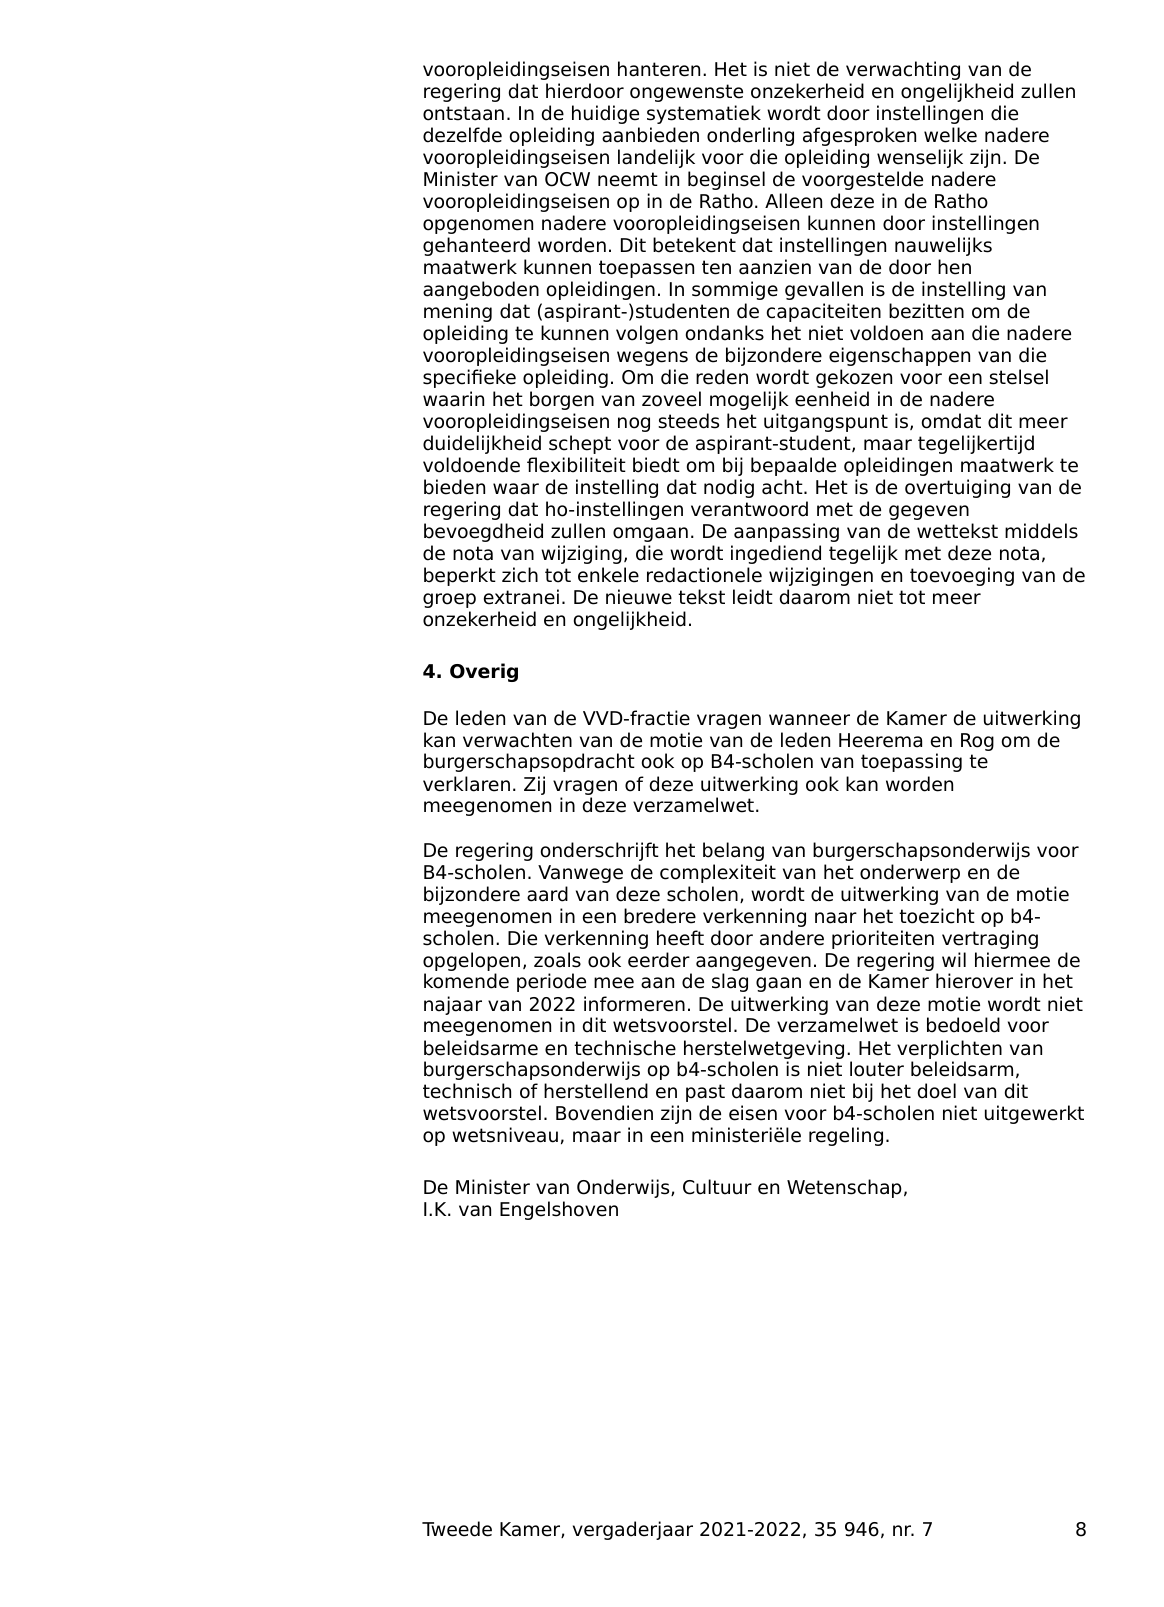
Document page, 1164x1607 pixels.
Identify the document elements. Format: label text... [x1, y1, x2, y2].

text vooropleidingseisen hanteren. Het is niet de verwachting van de regering dat hierdoor ongewenste onzekerheid en ongelijkheid zullen ontstaan. In de huidige systematiek wordt door instellingen die dezelfde opleiding aanbieden onderling afgesproken welke nadere vooropleidingseisen landelijk voor die opleiding wenselijk zijn. De Minister van OCW neemt in beginsel de voorgestelde nadere vooropleidingseisen op in de Ratho. Alleen deze in de Ratho opgenomen nadere vooropleidingseisen kunnen door instellingen gehanteerd worden. Dit betekent dat instellingen nauwelijks maatwerk kunnen toepassen ten aanzien van de door hen aangeboden opleidingen. In sommige gevallen is de instelling van mening dat (aspirant-)studenten de capaciteiten bezitten om de opleiding te kunnen volgen ondanks het niet voldoen aan die nadere vooropleidingseisen wegens de bijzondere eigenschappen van die specifieke opleiding. Om die reden wordt gekozen voor een stelsel waarin het borgen van zoveel mogelijk eenheid in de nadere vooropleidingseisen nog steeds het uitgangspunt is, omdat dit meer duidelijkheid schept voor de aspirant-student, maar tegelijkertijd voldoende flexibiliteit biedt om bij bepaalde opleidingen maatwerk te bieden waar de instelling dat nodig acht. Het is de overtuiging van de regering dat ho-instellingen verantwoord met de gegeven bevoegdheid zullen omgaan. De aanpassing van de wettekst middels de nota van wijziging, die wordt ingediend tegelijk met deze nota, beperkt zich tot enkele redactionele wijzigingen en toevoeging van de groep extranei. De nieuwe tekst leidt daarom niet tot meer onzekerheid en ongelijkheid. [422, 59, 1087, 631]
text De leden van de VVD-fractie vragen wanneer de Kamer de uitwerking kan verwachten van de motie van de leden Heerema en Rog om de burgerschapsopdracht ook op B4-scholen van toepassing te verklaren. Zij vragen of deze uitwerking ook kan worden meegenomen in deze verzamelwet. [422, 707, 1087, 817]
text De regering onderschrijft het belang van burgerschapsonderwijs voor B4-scholen. Vanwege de complexiteit van het onderwerp en de bijzondere aard van deze scholen, wordt de uitwerking van de motie meegenomen in een bredere verkenning naar het toezicht op b4-scholen. Die verkenning heeft door andere prioriteiten vertraging opgelopen, zoals ook eerder aangegeven. De regering wil hiermee de komende periode mee aan de slag gaan en de Kamer hierover in het najaar van 2022 informeren. De uitwerking van deze motie wordt niet meegenomen in dit wetsvoorstel. De verzamelwet is bedoeld voor beleidsarme en technische herstelwetgeving. Het verplichten van burgerschapsonderwijs op b4-scholen is niet louter beleidsarm, technisch of herstellend en past daarom niet bij het doel van dit wetsvoorstel. Bovendien zijn de eisen voor b4-scholen niet uitgewerkt op wetsniveau, maar in een ministeriële regeling. [422, 839, 1087, 1147]
subtitle 4. Overig [422, 661, 1087, 682]
text De Minister van Onderwijs, Cultuur en Wetenschap, I.K. van Engelshoven [422, 1177, 1087, 1221]
